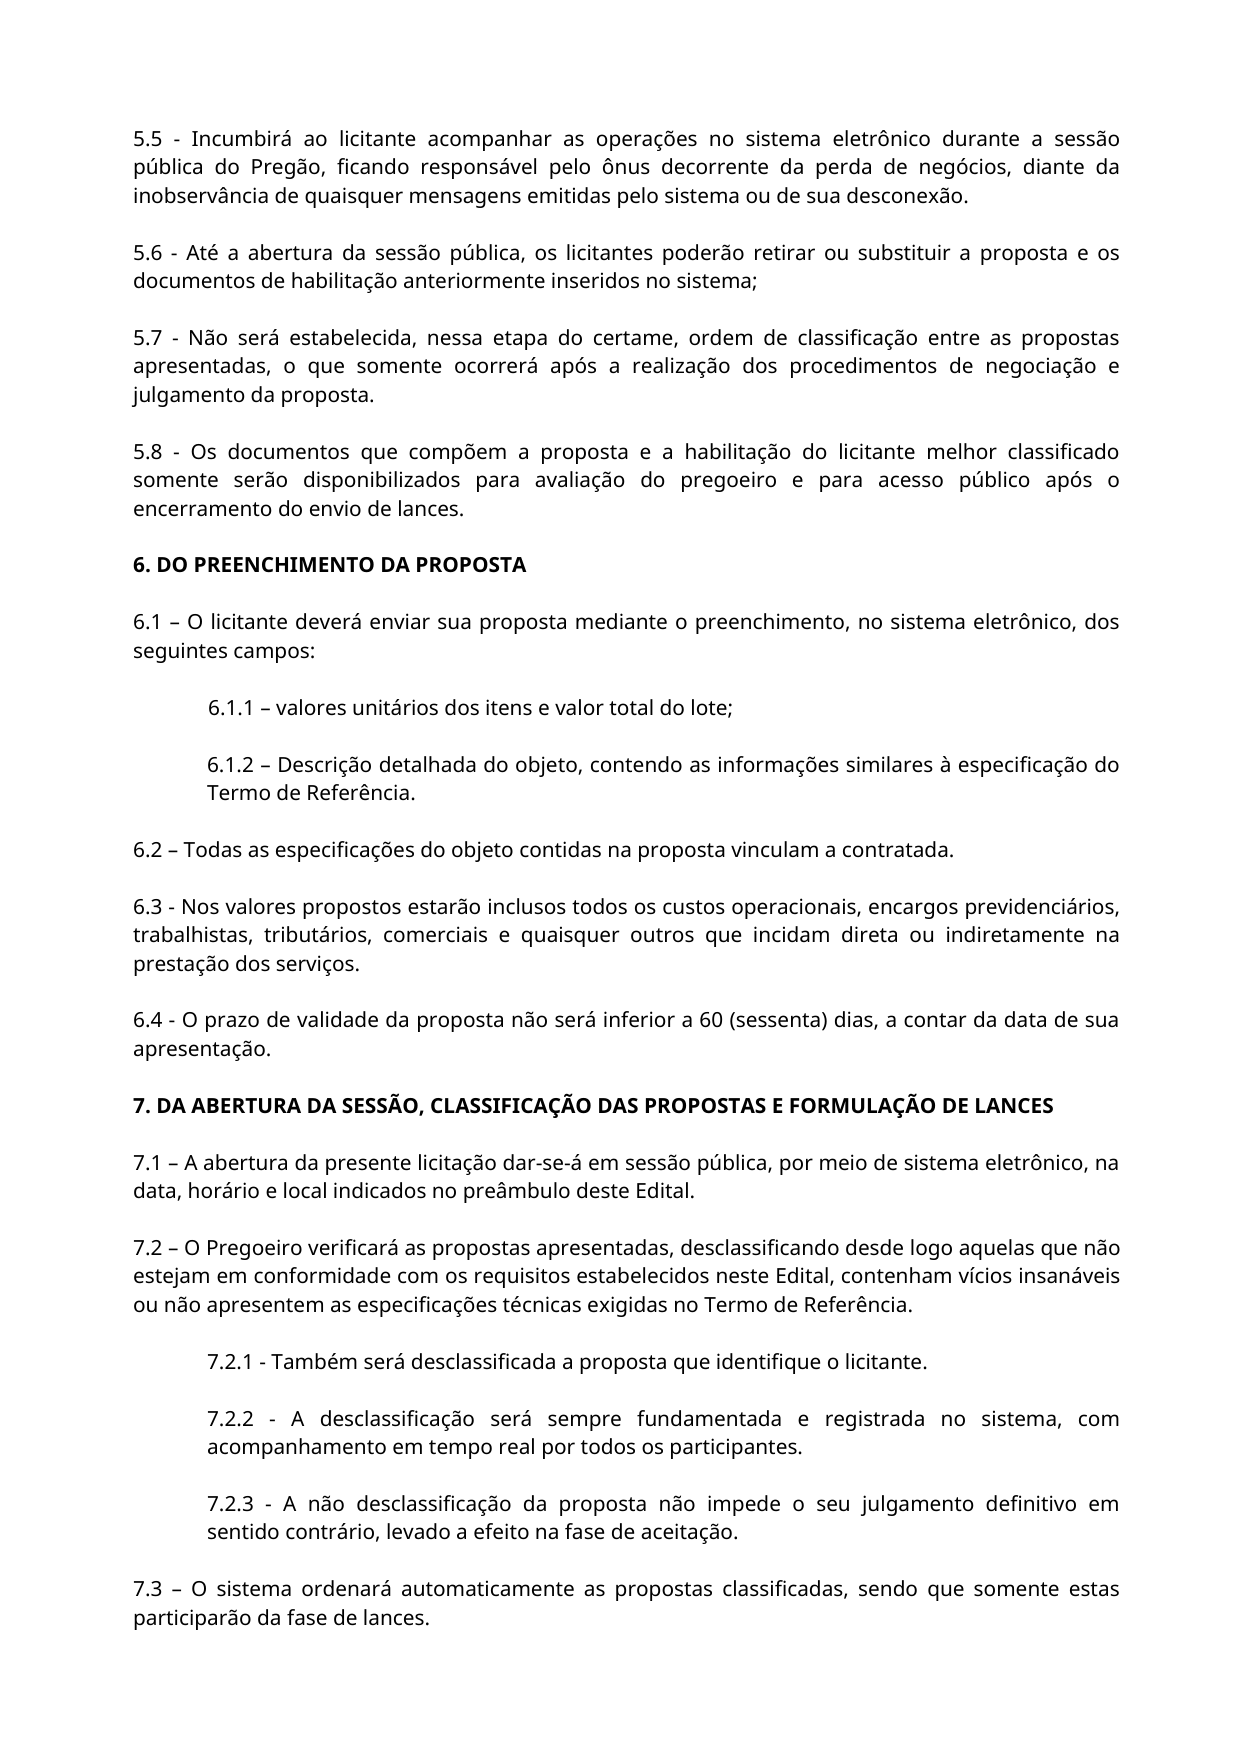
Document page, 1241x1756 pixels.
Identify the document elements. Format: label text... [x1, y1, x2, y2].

text 7.3 – O sistema ordenará automaticamente as propostas classificadas, sendo que somente estas participarão da fase de lances. [133, 1574, 1121, 1631]
text 5.8 - Os documentos que compõem a proposta e a habilitação do licitante melhor classificado somente serão disponibilizados para avaliação do pregoeiro e para acesso público após o encerramento do envio de lances. [133, 437, 1121, 522]
text 6. DO PREENCHIMENTO DA PROPOSTA [133, 551, 1121, 579]
text 7.1 – A abertura da presente licitação dar-se-á em sessão pública, por meio de sistema eletrônico, na data, horário e local indicados no preâmbulo deste Edital. [133, 1148, 1121, 1205]
text 5.7 - Não será estabelecida, nessa etapa do certame, ordem de classificação entre as propostas apresentadas, o que somente ocorrerá após a realização dos procedimentos de negociação e julgamento da proposta. [133, 323, 1121, 408]
text 6.3 - Nos valores propostos estarão inclusos todos os custos operacionais, encargos previdenciários, trabalhistas, tributários, comerciais e quaisquer outros que incidam direta ou indiretamente na prestação dos serviços. [133, 892, 1121, 977]
text 5.6 - Até a abertura da sessão pública, os licitantes poderão retirar ou substituir a proposta e os documentos de habilitação anteriormente inseridos no sistema; [133, 238, 1121, 295]
text 7.2 – O Pregoeiro verificará as propostas apresentadas, desclassificando desde logo aquelas que não estejam em conformidade com os requisitos estabelecidos neste Edital, contenham vícios insanáveis ou não apresentem as especificações técnicas exigidas no Termo de Referência. [133, 1233, 1121, 1318]
text 7.2.3 - A não desclassificação da proposta não impede o seu julgamento definitivo em sentido contrário, levado a efeito na fase de aceitação. [207, 1489, 1121, 1546]
text 6.1.1 – valores unitários dos itens e valor total do lote; [208, 693, 1121, 721]
text 7. DA ABERTURA DA SESSÃO, CLASSIFICAÇÃO DAS PROPOSTAS E FORMULAÇÃO DE LANCES [133, 1091, 1121, 1119]
text 6.2 – Todas as especificações do objeto contidas na proposta vinculam a contratada. [133, 835, 1121, 863]
text 7.2.1 - Também será desclassificada a proposta que identifique o licitante. [207, 1347, 1121, 1375]
text 5.5 - Incumbirá ao licitante acompanhar as operações no sistema eletrônico durante a sessão pública do Pregão, ficando responsável pelo ônus decorrente da perda de negócios, diante da inobservância de quaisquer mensagens emitidas pelo sistema ou de sua desconexão. [133, 124, 1121, 209]
text 7.2.2 - A desclassificação será sempre fundamentada e registrada no sistema, com acompanhamento em tempo real por todos os participantes. [207, 1404, 1121, 1461]
text 6.1.2 – Descrição detalhada do objeto, contendo as informações similares à especificação do Termo de Referência. [207, 750, 1121, 807]
text 6.4 - O prazo de validade da proposta não será inferior a 60 (sessenta) dias, a contar da data de sua apresentação. [133, 1006, 1121, 1062]
text 6.1 – O licitante deverá enviar sua proposta mediante o preenchimento, no sistema eletrônico, dos seguintes campos: [133, 607, 1121, 664]
